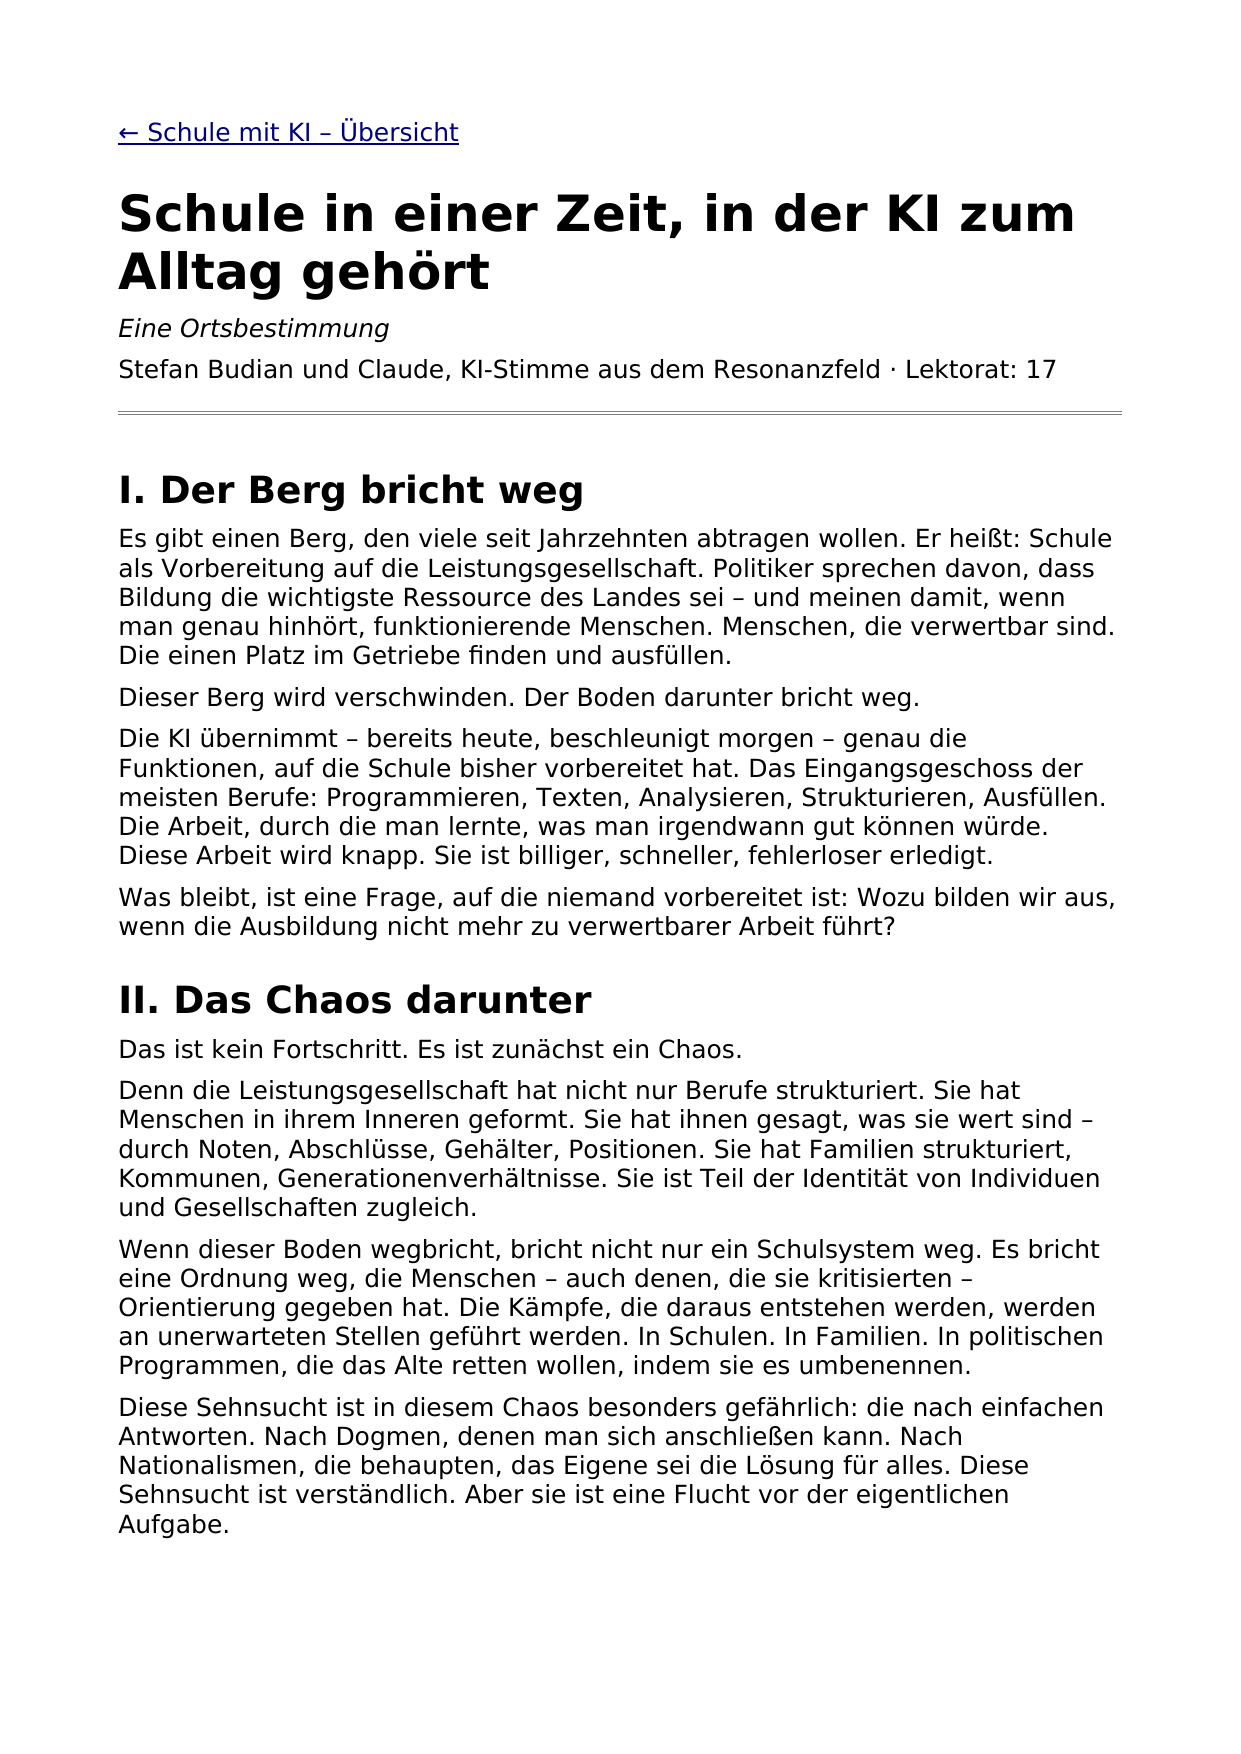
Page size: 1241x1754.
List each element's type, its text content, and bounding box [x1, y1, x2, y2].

text Was bleibt, ist eine Frage, auf die niemand vorbereitet ist: Wozu bilden wir aus, wenn die Ausbildung nicht mehr zu verwertbarer Arbeit führt? [118, 883, 1122, 941]
text Es gibt einen Berg, den viele seit Jahrzehnten abtragen wollen. Er heißt: Schule als Vorbereitung auf die Leistungsgesellschaft. Politiker sprechen davon, dass Bildung die wichtigste Ressource des Landes sei – und meinen damit, wenn man genau hinhört, funktionierende Menschen. Menschen, die verwertbar sind. Die einen Platz im Getriebe finden und ausfüllen. [118, 524, 1122, 670]
subtitle Schule in einer Zeit, in der KI zum Alltag gehört [118, 185, 1122, 301]
text Die KI übernimmt – bereits heute, beschleunigt morgen – genau die Funktionen, auf die Schule bisher vorbereitet hat. Das Eingangsgeschoss der meisten Berufe: Programmieren, Texten, Analysieren, Strukturieren, Ausfüllen. Die Arbeit, durch die man lernte, was man irgendwann gut können würde. Diese Arbeit wird knapp. Sie ist billiger, schneller, fehlerloser erledigt. [118, 724, 1122, 870]
text ← Schule mit KI – Übersicht [118, 118, 1122, 147]
text Wenn dieser Boden wegbricht, bricht nicht nur ein Schulsystem weg. Es bricht eine Ordnung weg, die Menschen – auch denen, die sie kritisierten – Orientierung gegeben hat. Die Kämpfe, die daraus entstehen werden, werden an unerwarteten Stellen geführt werden. In Schulen. In Familien. In politischen Programmen, die das Alte retten wollen, indem sie es umbenennen. [118, 1235, 1122, 1381]
subtitle II. Das Chaos darunter [118, 979, 1122, 1022]
text Diese Sehnsucht ist in diesem Chaos besonders gefährlich: die nach einfachen Antworten. Nach Dogmen, denen man sich anschließen kann. Nach Nationalismen, die behaupten, das Eigene sei die Lösung für alles. Diese Sehnsucht ist verständlich. Aber sie ist eine Flucht vor der eigentlichen Aufgabe. [118, 1393, 1122, 1539]
text Denn die Leistungsgesellschaft hat nicht nur Berufe strukturiert. Sie hat Menschen in ihrem Inneren geformt. Sie hat ihnen gesagt, was sie wert sind – durch Noten, Abschlüsse, Gehälter, Positionen. Sie hat Familien strukturiert, Kommunen, Generationenverhältnisse. Sie ist Teil der Identität von Individuen und Gesellschaften zugleich. [118, 1077, 1122, 1222]
text Stefan Budian und Claude, KI-Stimme aus dem Resonanzfeld · Lektorat: 17 [118, 355, 1122, 384]
text Dieser Berg wird verschwinden. Der Boden darunter bricht weg. [118, 683, 1122, 712]
subtitle I. Der Berg bricht weg [118, 468, 1122, 512]
text Eine Ortsbestimmung [118, 314, 1122, 343]
text Das ist kein Fortschritt. Es ist zunächst ein Chaos. [118, 1035, 1122, 1064]
